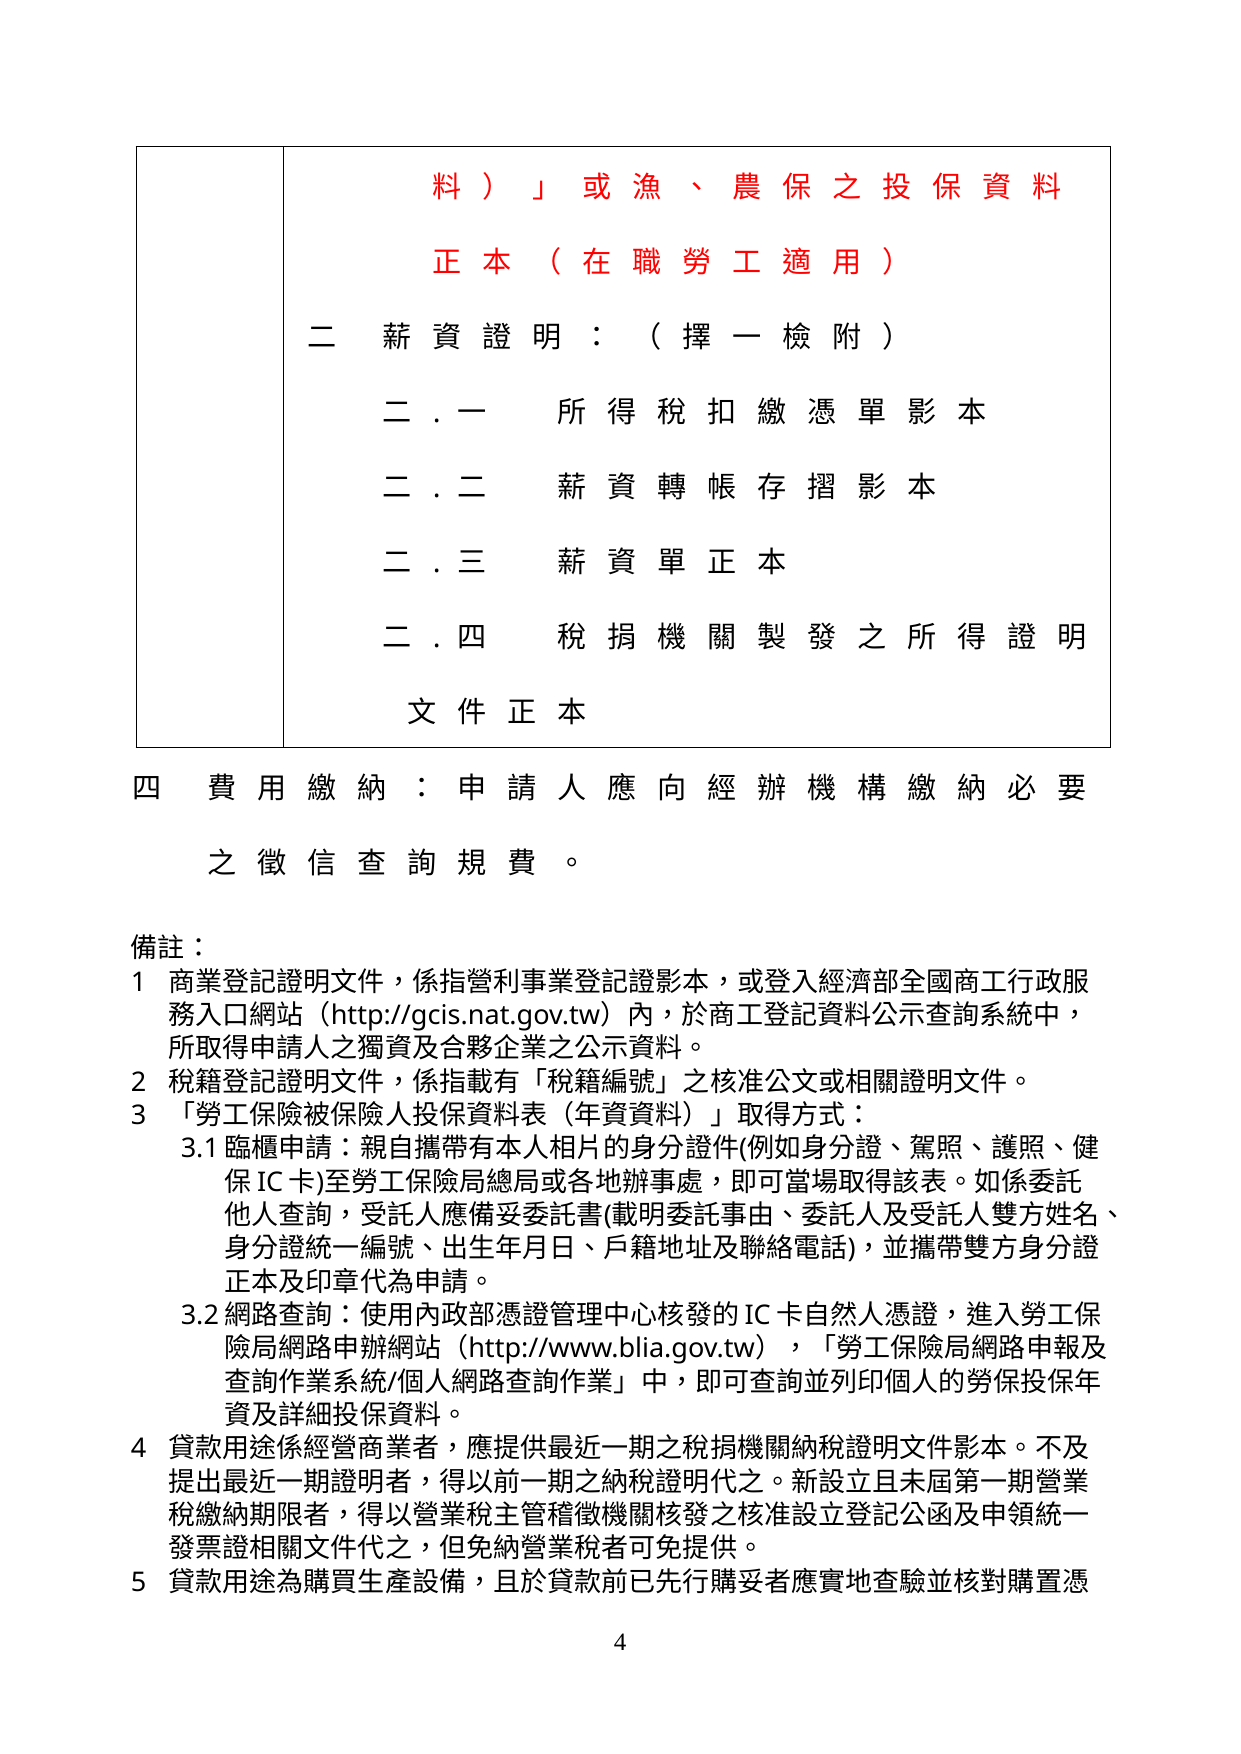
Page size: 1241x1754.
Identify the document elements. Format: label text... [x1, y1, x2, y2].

text 備註： [131, 931, 1108, 964]
list 貸款用途為購買生產設備，且於貸款前已先行購妥者應實地查驗並核對購置憑證（其購置時間，以向經辦機構提出申請日期向前推算一年以內者均屬有效）。尚未購妥者，應提供預定購置標的之報價單、估價單明細表或契約，並記載:品名、價格、數量、出售廠商等。 [131, 1564, 1108, 1598]
list 臨櫃申請：親自攜帶有本人相片的身分證件(例如身分證、駕照、護照、健保IC卡)至勞工保險局總局或各地辦事處，即可當場取得該表。如係委託他人查詢，受託人應備妥委託書(載明委託事由、委託人及受託人雙方姓名、身分證統一編號、出生年月日、戶籍地址及聯絡電話)，並攜帶雙方身分證正本及印章代為申請。 [181, 1131, 1108, 1298]
list 網路查詢：使用內政部憑證管理中心核發的IC卡自然人憑證，進入勞工保險局網路申辦網站（http://www.blia.gov.tw），「勞工保險局網路申報及查詢作業系統/個人網路查詢作業」中，即可查詢並列印個人的勞保投保年資及詳細投保資料。 [181, 1298, 1108, 1431]
list 費用繳納：申請人應向經辦機構繳納必要之徵信查詢規費。 [133, 748, 1108, 898]
list 稅籍登記證明文件，係指載有「稅籍編號」之核准公文或相關證明文件。 [131, 1064, 1108, 1098]
table_cell 受雇證明： 在職證明（軍公教人員及投保工會之在職勞工適用） 勞工保險局「勞工保險被保險人投保資料表（年資資料）」或漁、農保之投保資料正本（在職勞工適用） 薪資證明：（擇一檢附） 所得稅扣繳憑單影本 薪資轉帳存摺影本 薪資單正本 稅捐機關製發之所得證明文件正本 [284, 147, 1110, 747]
table_cell [137, 147, 283, 747]
list 商業登記證明文件，係指營利事業登記證影本，或登入經濟部全國商工行政服務入口網站（http://gcis.nat.gov.tw）內，於商工登記資料公示查詢系統中，所取得申請人之獨資及合夥企業之公示資料。 [131, 964, 1108, 1064]
list 貸款用途係經營商業者，應提供最近一期之稅捐機關納稅證明文件影本。不及提出最近一期證明者，得以前一期之納稅證明代之。新設立且未屆第一期營業稅繳納期限者，得以營業稅主管稽徵機關核發之核准設立登記公函及申領統一發票證相關文件代之，但免納營業稅者可免提供。 [131, 1431, 1108, 1564]
list 「勞工保險被保險人投保資料表（年資資料）」取得方式： [131, 1098, 1108, 1131]
